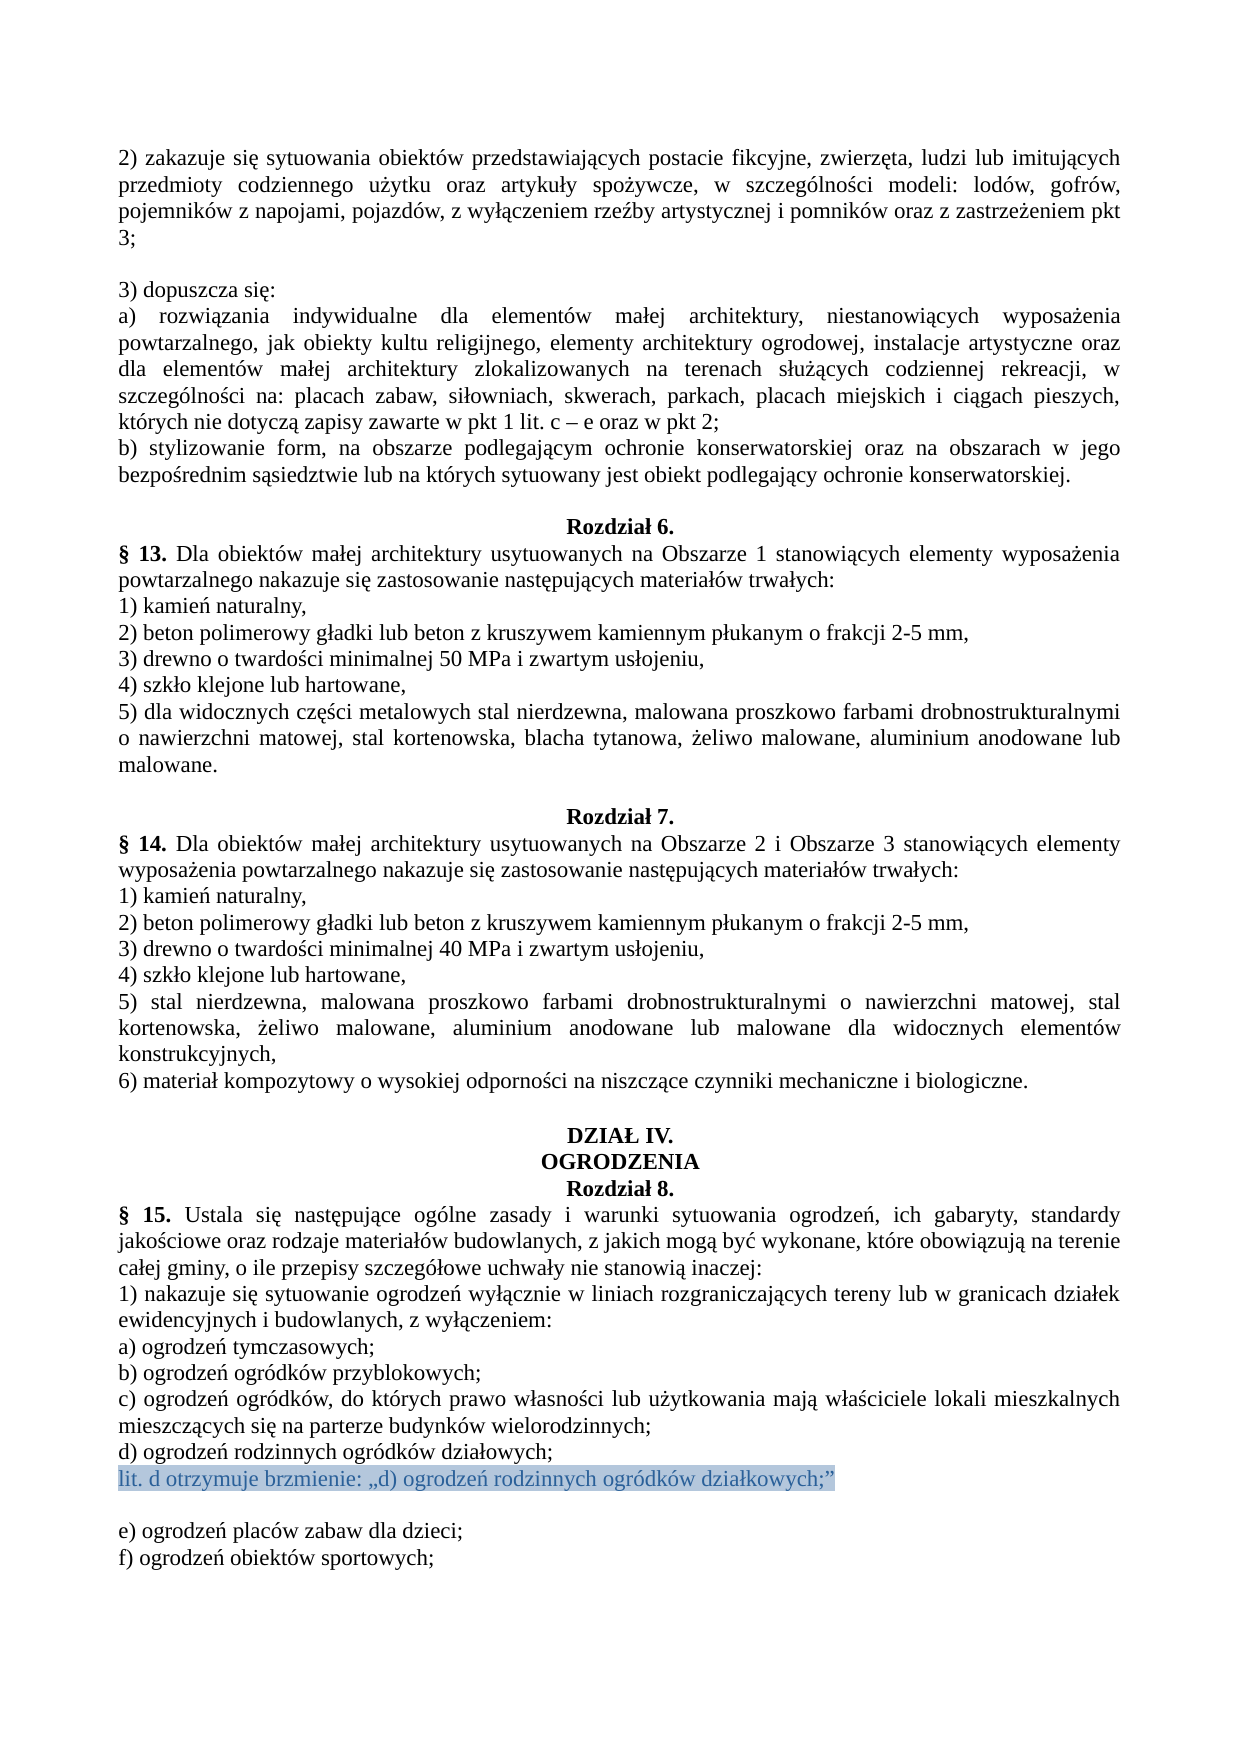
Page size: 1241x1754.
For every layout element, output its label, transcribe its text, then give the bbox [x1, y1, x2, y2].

text 3) drewno o twardości minimalnej 50 MPa i zwartym usłojeniu, [118, 645, 1122, 672]
text lit. d otrzymuje brzmienie: „d) ogrodzeń rodzinnych ogródków działkowych;” [118, 1464, 1122, 1491]
text § 15. Ustala się następujące ogólne zasady i warunki sytuowania ogrodzeń, ich gabaryty, standardy jakościowe oraz rodzaje materiałów budowlanych, z jakich mogą być wykonane, które obowiązują na terenie całej gminy, o ile przepisy szczegółowe uchwały nie stanowią inaczej: [118, 1201, 1122, 1280]
text 6) materiał kompozytowy o wysokiej odporności na niszczące czynniki mechaniczne i biologiczne. [118, 1067, 1122, 1093]
text e) ogrodzeń placów zabaw dla dzieci; [118, 1517, 1122, 1544]
text 2) beton polimerowy gładki lub beton z kruszywem kamiennym płukanym o frakcji 2-5 mm, [118, 909, 1122, 935]
text § 13. Dla obiektów małej architektury usytuowanych na Obszarze 1 stanowiących elementy wyposażenia powtarzalnego nakazuje się zastosowanie następujących materiałów trwałych: [118, 540, 1122, 592]
text 3) dopuszcza się: [118, 276, 1122, 303]
text OGRODZENIA [118, 1148, 1122, 1175]
text a) ogrodzeń tymczasowych; [118, 1333, 1122, 1359]
text Rozdział 6. [118, 513, 1122, 540]
text c) ogrodzeń ogródków, do których prawo własności lub użytkowania mają właściciele lokali mieszkalnych mieszczących się na parterze budynków wielorodzinnych; [118, 1386, 1122, 1438]
text § 14. Dla obiektów małej architektury usytuowanych na Obszarze 2 i Obszarze 3 stanowiących elementy wyposażenia powtarzalnego nakazuje się zastosowanie następujących materiałów trwałych: [118, 830, 1122, 882]
text d) ogrodzeń rodzinnych ogródków działowych; [118, 1438, 1122, 1464]
text 4) szkło klejone lub hartowane, [118, 961, 1122, 988]
text 4) szkło klejone lub hartowane, [118, 672, 1122, 698]
text 1) nakazuje się sytuowanie ogrodzeń wyłącznie w liniach rozgraniczających tereny lub w granicach działek ewidencyjnych i budowlanych, z wyłączeniem: [118, 1280, 1122, 1333]
text 1) kamień naturalny, [118, 882, 1122, 909]
text DZIAŁ IV. [118, 1122, 1122, 1148]
text 2) beton polimerowy gładki lub beton z kruszywem kamiennym płukanym o frakcji 2-5 mm, [118, 619, 1122, 645]
text 5) dla widocznych części metalowych stal nierdzewna, malowana proszkowo farbami drobnostrukturalnymi o nawierzchni matowej, stal kortenowska, blacha tytanowa, żeliwo malowane, aluminium anodowane lub malowane. [118, 698, 1122, 777]
text 2) zakazuje się sytuowania obiektów przedstawiających postacie fikcyjne, zwierzęta, ludzi lub imitujących przedmioty codziennego użytku oraz artykuły spożywcze, w szczególności modeli: lodów, gofrów, pojemników z napojami, pojazdów, z wyłączeniem rzeźby artystycznej i pomników oraz z zastrzeżeniem pkt 3; [118, 144, 1122, 250]
text b) stylizowanie form, na obszarze podlegającym ochronie konserwatorskiej oraz na obszarach w jego bezpośrednim sąsiedztwie lub na których sytuowany jest obiekt podlegający ochronie konserwatorskiej. [118, 434, 1122, 487]
text b) ogrodzeń ogródków przyblokowych; [118, 1359, 1122, 1386]
text 5) stal nierdzewna, malowana proszkowo farbami drobnostrukturalnymi o nawierzchni matowej, stal kortenowska, żeliwo malowane, aluminium anodowane lub malowane dla widocznych elementów konstrukcyjnych, [118, 988, 1122, 1067]
text Rozdział 7. [118, 803, 1122, 830]
text Rozdział 8. [118, 1175, 1122, 1201]
text 3) drewno o twardości minimalnej 40 MPa i zwartym usłojeniu, [118, 935, 1122, 961]
text f) ogrodzeń obiektów sportowych; [118, 1544, 1122, 1570]
text a) rozwiązania indywidualne dla elementów małej architektury, niestanowiących wyposażenia powtarzalnego, jak obiekty kultu religijnego, elementy architektury ogrodowej, instalacje artystyczne oraz dla elementów małej architektury zlokalizowanych na terenach służących codziennej rekreacji, w szczególności na: placach zabaw, siłowniach, skwerach, parkach, placach miejskich i ciągach pieszych, których nie dotyczą zapisy zawarte w pkt 1 lit. c – e oraz w pkt 2; [118, 303, 1122, 434]
text 1) kamień naturalny, [118, 592, 1122, 619]
